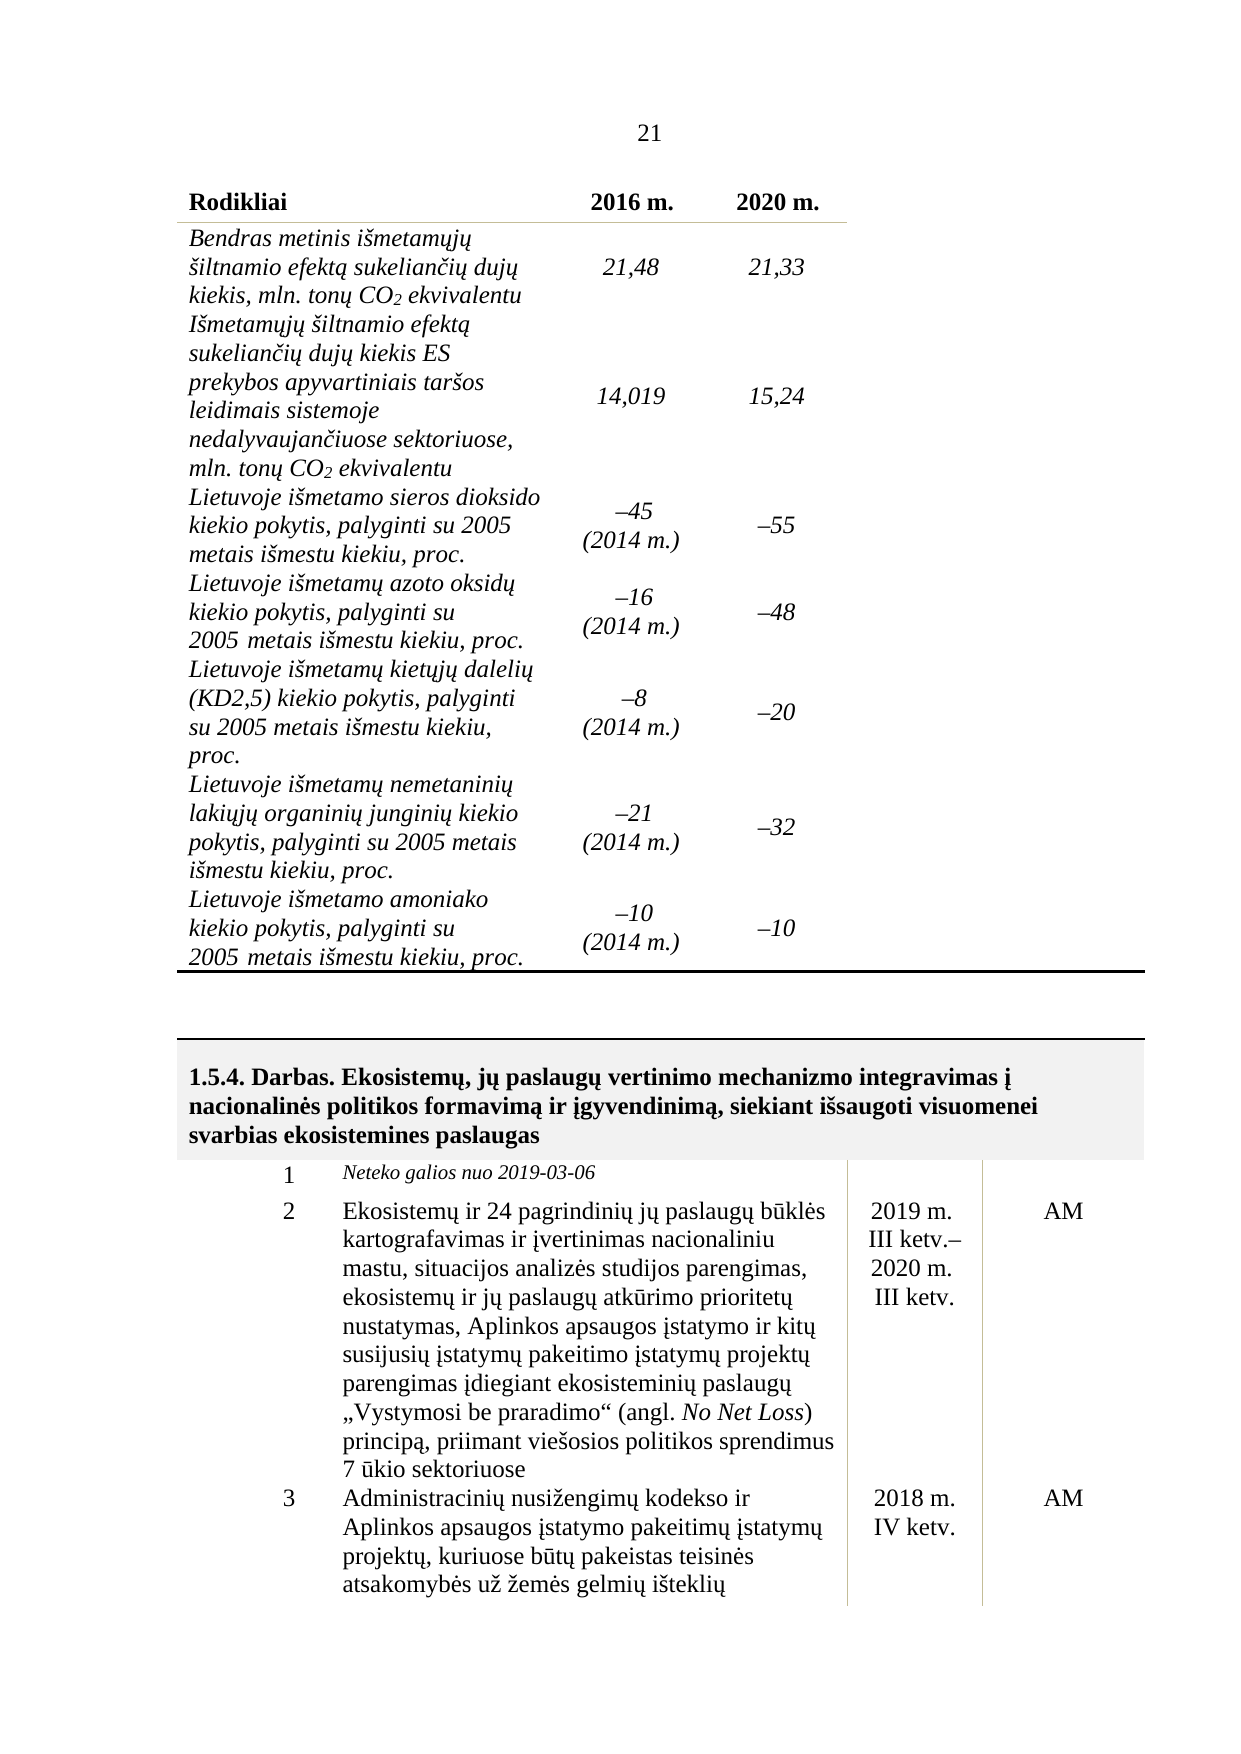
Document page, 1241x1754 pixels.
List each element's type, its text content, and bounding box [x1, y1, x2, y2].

table_cell Lietuvoje išmetamo sieros dioksido kiekio pokytis, palyginti su 2005 metais išmestu kiekiu, proc. [177, 482, 556, 568]
table_cell [331, 180, 423, 222]
table_cell [847, 1003, 982, 1038]
table_cell [708, 1003, 847, 1038]
table_cell [982, 180, 1144, 222]
table_cell [556, 973, 708, 1003]
table_cell [982, 309, 1144, 482]
table_cell [331, 148, 423, 180]
table_cell [556, 148, 708, 180]
table_cell [177, 973, 247, 1003]
table_cell 2 [247, 1196, 331, 1483]
table_cell 21,33 [708, 223, 847, 309]
table_cell [982, 884, 1144, 970]
table_cell [847, 973, 982, 1003]
table_cell Ekosistemų ir 24 pagrindinių jų paslaugų būklės kartografavimas ir įvertinimas nacionaliniu mastu, situacijos analizės studijos parengimas, ekosistemų ir jų paslaugų atkūrimo prioritetų nustatymas, Aplinkos apsaugos įstatymo ir kitų susijusių įstatymų pakeitimo įstatymų projektų parengimas įdiegiant ekosisteminių paslaugų „Vystymosi be praradimo“ (angl. No Net Loss) principą, priimant viešosios politikos sprendimus 7 ūkio sektoriuose [331, 1196, 847, 1483]
table_cell –55 [708, 482, 847, 568]
table_cell [708, 973, 847, 1003]
table_cell [847, 884, 982, 970]
table_cell AM [983, 1196, 1144, 1483]
table_cell –48 [708, 568, 847, 654]
table_cell 2020 m. [708, 180, 847, 222]
table_cell [247, 1003, 331, 1038]
table_cell [177, 1483, 247, 1606]
table_cell [423, 180, 556, 222]
table_cell [847, 309, 982, 482]
table_cell Lietuvoje išmetamų kietųjų dalelių (KD2,5) kiekio pokytis, palyginti su 2005 metais išmestu kiekiu, proc. [177, 654, 556, 769]
table_cell [847, 568, 982, 654]
table_cell Rodikliai [177, 180, 331, 222]
table_cell –10 (2014 m.) [556, 884, 708, 970]
table_cell 1 [247, 1160, 331, 1196]
table_cell 3 [247, 1483, 331, 1606]
table_cell 2016 m. [556, 180, 708, 222]
table_cell Lietuvoje išmetamo amoniako kiekio pokytis, palyginti su 2005 metais išmestu kiekiu, proc. [177, 884, 556, 970]
table_cell Lietuvoje išmetamų azoto oksidų kiekio pokytis, palyginti su 2005 metais išmestu kiekiu, proc. [177, 568, 556, 654]
table_cell [847, 180, 982, 222]
table_cell AM [983, 1483, 1144, 1606]
table_cell [982, 973, 1144, 1003]
table_cell 2018 m. IV ketv. [848, 1483, 982, 1606]
table_cell –16 (2014 m.) [556, 568, 708, 654]
table_cell 14,019 [556, 309, 708, 482]
table_cell [982, 568, 1144, 654]
table_cell [982, 654, 1144, 769]
table_cell –45 (2014 m.) [556, 482, 708, 568]
table_cell [982, 1003, 1144, 1038]
table_cell [177, 1003, 247, 1038]
table_cell [177, 1196, 247, 1483]
table_cell 1.5.4. Darbas. Ekosistemų, jų paslaugų vertinimo mechanizmo integravimas į nacionalinės politikos formavimą ir įgyvendinimą, siekiant išsaugoti visuomenei svarbias ekosistemines paslaugas [177, 1040, 1144, 1160]
table_cell [982, 148, 1144, 180]
table_cell [247, 148, 331, 180]
table_cell 2019 m. III ketv.– 2020 m. III ketv. [848, 1196, 982, 1483]
table_cell –20 [708, 654, 847, 769]
table_cell [982, 769, 1144, 884]
table_cell [847, 222, 982, 309]
table_cell 15,24 [708, 309, 847, 482]
table_cell [708, 148, 847, 180]
table_cell [423, 148, 556, 180]
table_cell [983, 1160, 1144, 1196]
table_cell Bendras metinis išmetamųjų šiltnamio efektą sukeliančių dujų kiekis, mln. tonų CO2 ekvivalentu [177, 223, 556, 309]
table_cell –10 [708, 884, 847, 970]
table_cell Lietuvoje išmetamų nemetaninių lakiųjų organinių junginių kiekio pokytis, palyginti su 2005 metais išmestu kiekiu, proc. [177, 769, 556, 884]
table_cell [177, 148, 247, 180]
table_cell [556, 1003, 708, 1038]
table_cell [847, 482, 982, 568]
table_cell [423, 1003, 556, 1038]
table_cell [423, 973, 556, 1003]
table_cell [331, 973, 423, 1003]
table_cell –32 [708, 769, 847, 884]
table_cell [982, 482, 1144, 568]
table_cell Išmetamųjų šiltnamio efektą sukeliančių dujų kiekis ES prekybos apyvartiniais taršos leidimais sistemoje nedalyvaujančiuose sektoriuose, mln. tonų CO2 ekvivalentu [177, 309, 556, 482]
table_cell Administracinių nusižengimų kodekso ir Aplinkos apsaugos įstatymo pakeitimų įstatymų projektų, kuriuose būtų pakeistas teisinės atsakomybės už žemės gelmių išteklių [331, 1483, 847, 1606]
table_cell [247, 973, 331, 1003]
table_cell [847, 769, 982, 884]
table_cell [982, 222, 1144, 309]
table_cell [847, 654, 982, 769]
table_cell –21 (2014 m.) [556, 769, 708, 884]
table_cell [177, 1160, 247, 1196]
table_cell Neteko galios nuo 2019-03-06 [331, 1160, 847, 1196]
table_cell [331, 1003, 423, 1038]
table_cell [848, 1160, 982, 1196]
table_cell –8 (2014 m.) [556, 654, 708, 769]
table_cell 21,48 [556, 223, 708, 309]
table_cell [847, 148, 982, 180]
